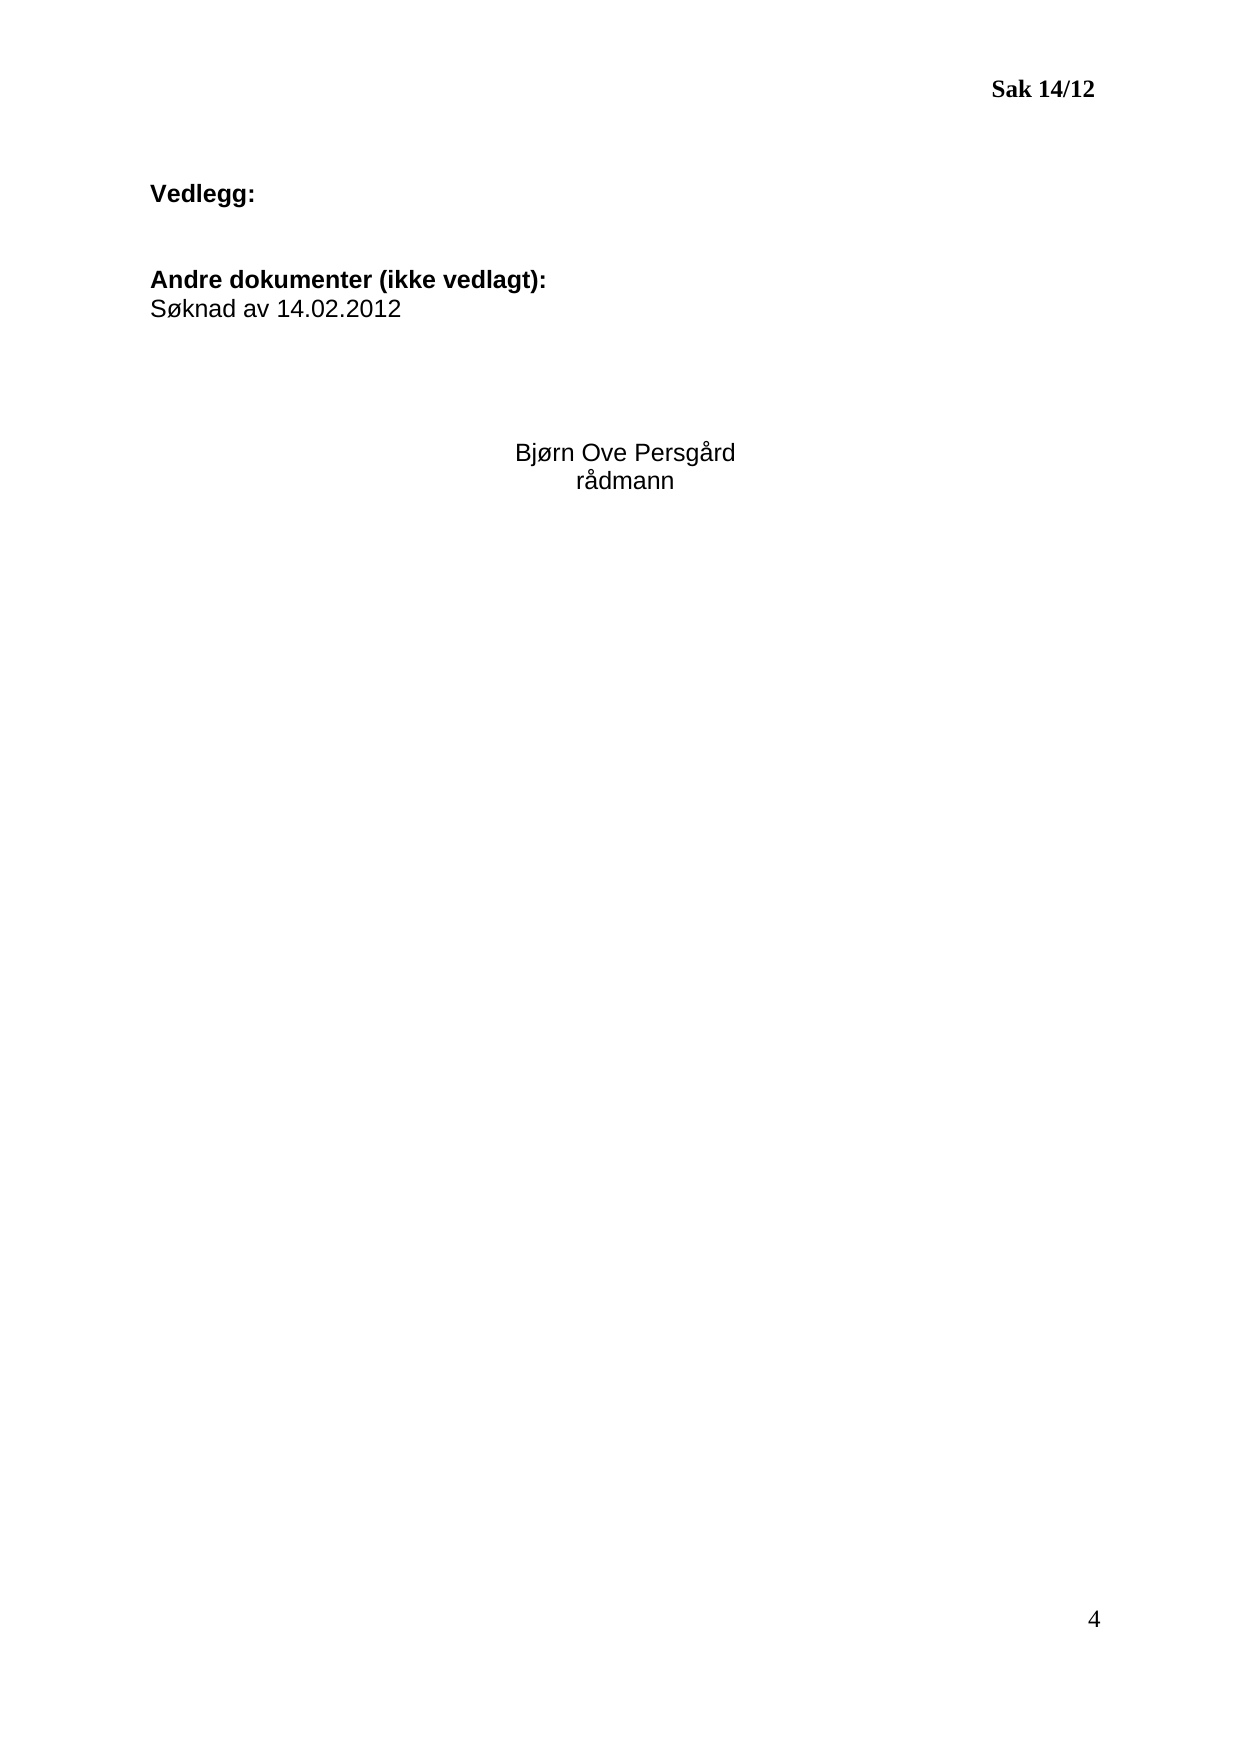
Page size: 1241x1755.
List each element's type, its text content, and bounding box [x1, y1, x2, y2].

text Vedlegg: [150, 179, 1100, 207]
text Søknad av 14.02.2012 [150, 294, 1100, 322]
text Bjørn Ove Persgård [150, 437, 1100, 466]
text Andre dokumenter (ikke vedlagt): [150, 265, 1100, 294]
text rådmann [150, 466, 1100, 495]
